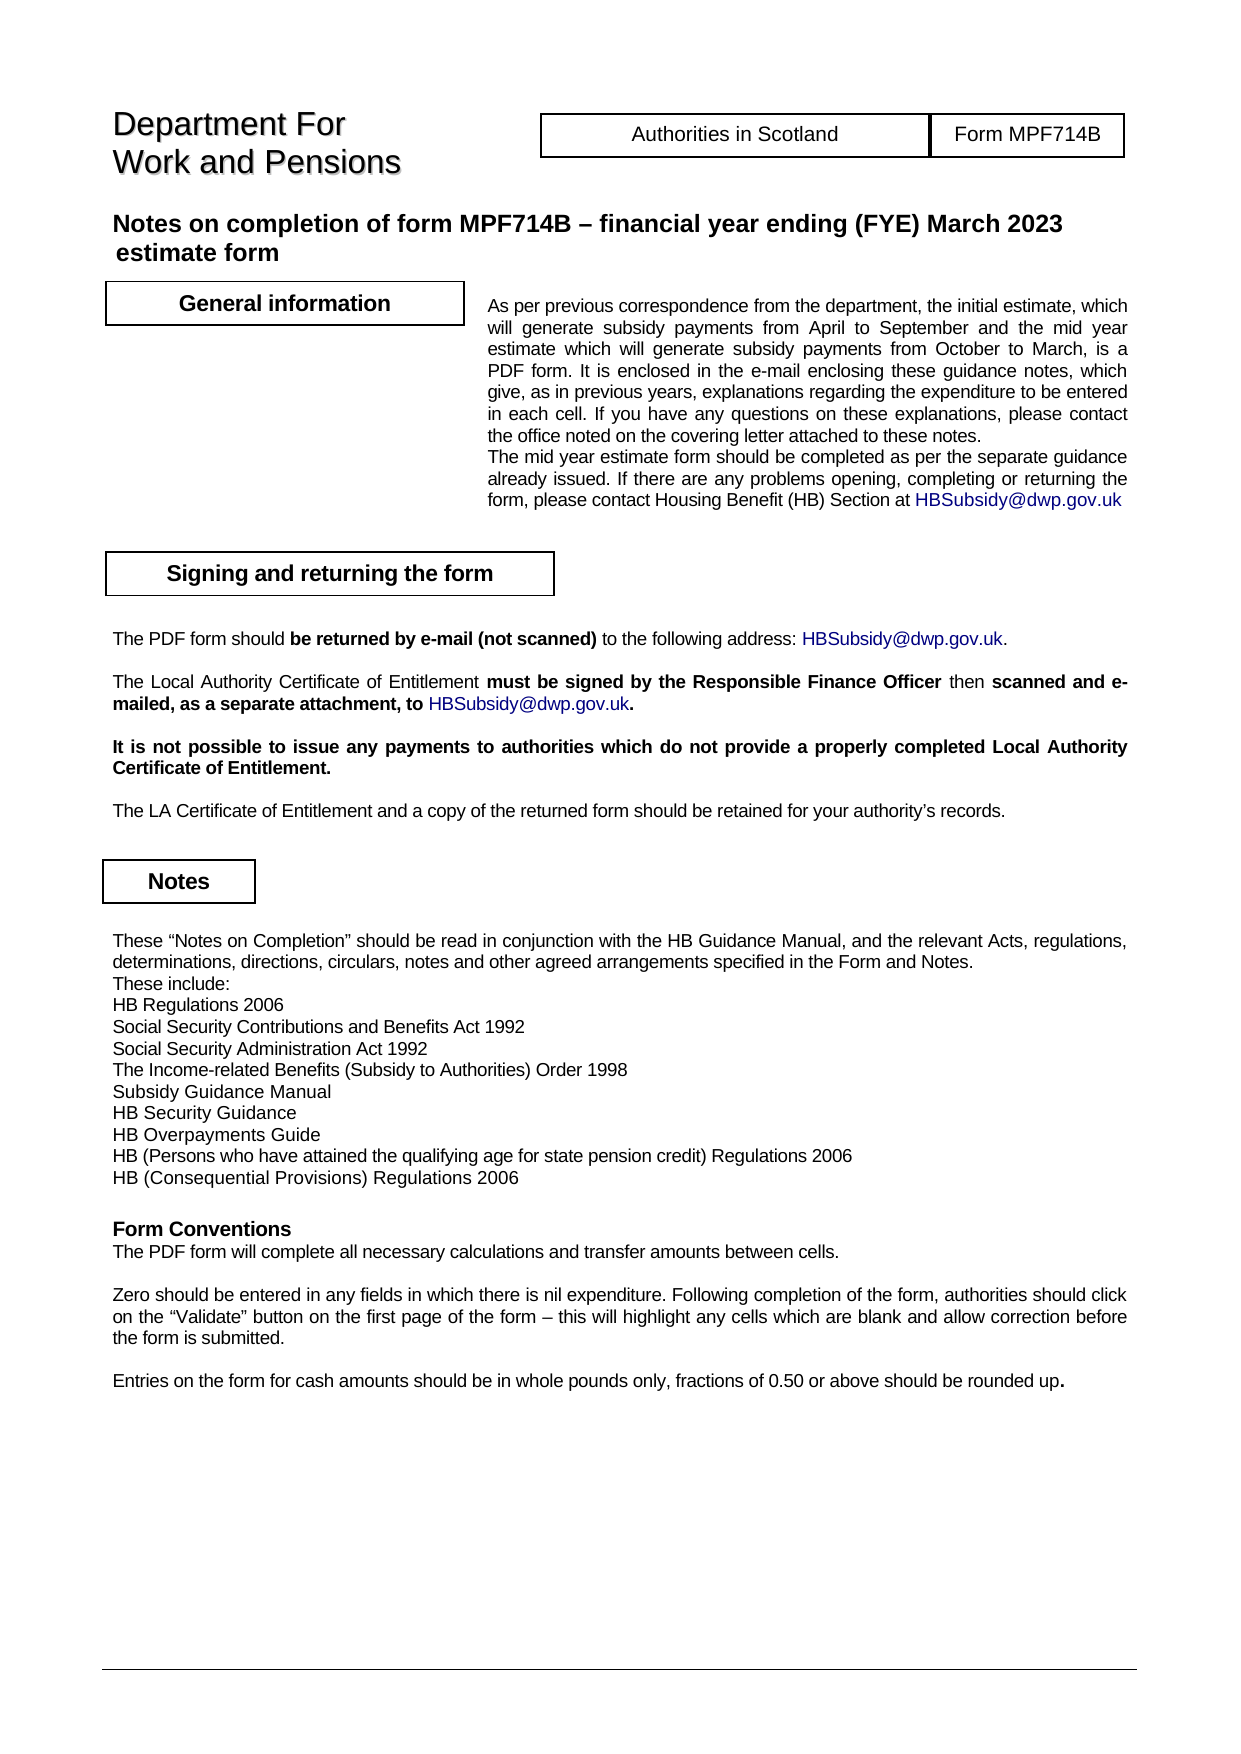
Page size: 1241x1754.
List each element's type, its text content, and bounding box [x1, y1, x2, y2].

subtitle Signing and returning the form [122, 560, 538, 587]
subtitle Department For [112, 104, 1128, 142]
text The mid year estimate form should be completed as per the separate guidance already issued. If there are any problems opening, completing or returning the form, please contact Housing Benefit (HB) Section at HBSubsidy@dwp.gov.uk [487, 446, 1128, 511]
text Social Security Contributions and Benefits Act 1992 [112, 1016, 1128, 1037]
text The Income-related Benefits (Subsidy to Authorities) Order 1998 [112, 1059, 1128, 1081]
text Social Security Administration Act 1992 [112, 1037, 1128, 1059]
subtitle Department For [932, 115, 1123, 156]
text HB Overpayments Guide [112, 1124, 1128, 1145]
text The PDF form should be returned by e-mail (not scanned) to the following address: HBSubsidy@dwp.gov.uk. [112, 628, 1128, 649]
text The LA Certificate of Entitlement and a copy of the returned form should be retained for your authority’s records. [112, 800, 1128, 822]
text As per previous correspondence from the department, the initial estimate, which will generate subsidy payments from April to September and the mid year estimate which will generate subsidy payments from October to March, is a PDF form. It is enclosed in the e-mail enclosing these guidance notes, which give, as in previous years, explanations regarding the expenditure to be entered in each cell. If you have any questions on these explanations, please contact the office noted on the covering letter attached to these notes. [487, 295, 1128, 446]
subtitle Department For [542, 115, 928, 156]
text Entries on the form for cash amounts should be in whole pounds only, fractions of 0.50 or above should be rounded up. [112, 1370, 1128, 1392]
text The Local Authority Certificate of Entitlement must be signed by the Responsible Finance Officer then scanned and e-mailed, as a separate attachment, to HBSubsidy@dwp.gov.uk. [112, 671, 1128, 714]
subtitle HB (Persons who have attained the qualifying age for state pension credit) Regulations 2006 [112, 1145, 1128, 1167]
text These include: [112, 973, 1128, 994]
text These “Notes on Completion” should be read in conjunction with the HB Guidance Manual, and the relevant Acts, regulations, determinations, directions, circulars, notes and other agreed arrangements specified in the Form and Notes. [112, 929, 1128, 973]
subtitle Notes on completion of form MPF714B – financial year ending (FYE) March 2023 estimate form [112, 209, 1128, 267]
subtitle Work and Pensions [112, 142, 1128, 181]
subtitle Form Conventions [112, 1217, 1128, 1241]
text HB (Consequential Provisions) Regulations 2006 [112, 1167, 1128, 1188]
text Zero should be entered in any fields in which there is nil expenditure. Following completion of the form, authorities should click on the “Validate” button on the first page of the form – this will highlight any cells which are blank and allow correction before the form is submitted. [112, 1284, 1128, 1348]
subtitle Notes [119, 868, 239, 894]
text The PDF form will complete all necessary calculations and transfer amounts between cells. [112, 1241, 1128, 1262]
subtitle Form MPF714B [947, 122, 1108, 146]
text It is not possible to issue any payments to authorities which do not provide a properly completed Local Authority Certificate of Entitlement. [112, 736, 1128, 779]
text HB Regulations 2006 [112, 994, 1128, 1016]
subtitle Authorities in Scotland [557, 122, 913, 146]
text HB Security Guidance [112, 1102, 1128, 1124]
text Subsidy Guidance Manual [112, 1081, 1128, 1102]
subtitle General information [122, 290, 448, 316]
